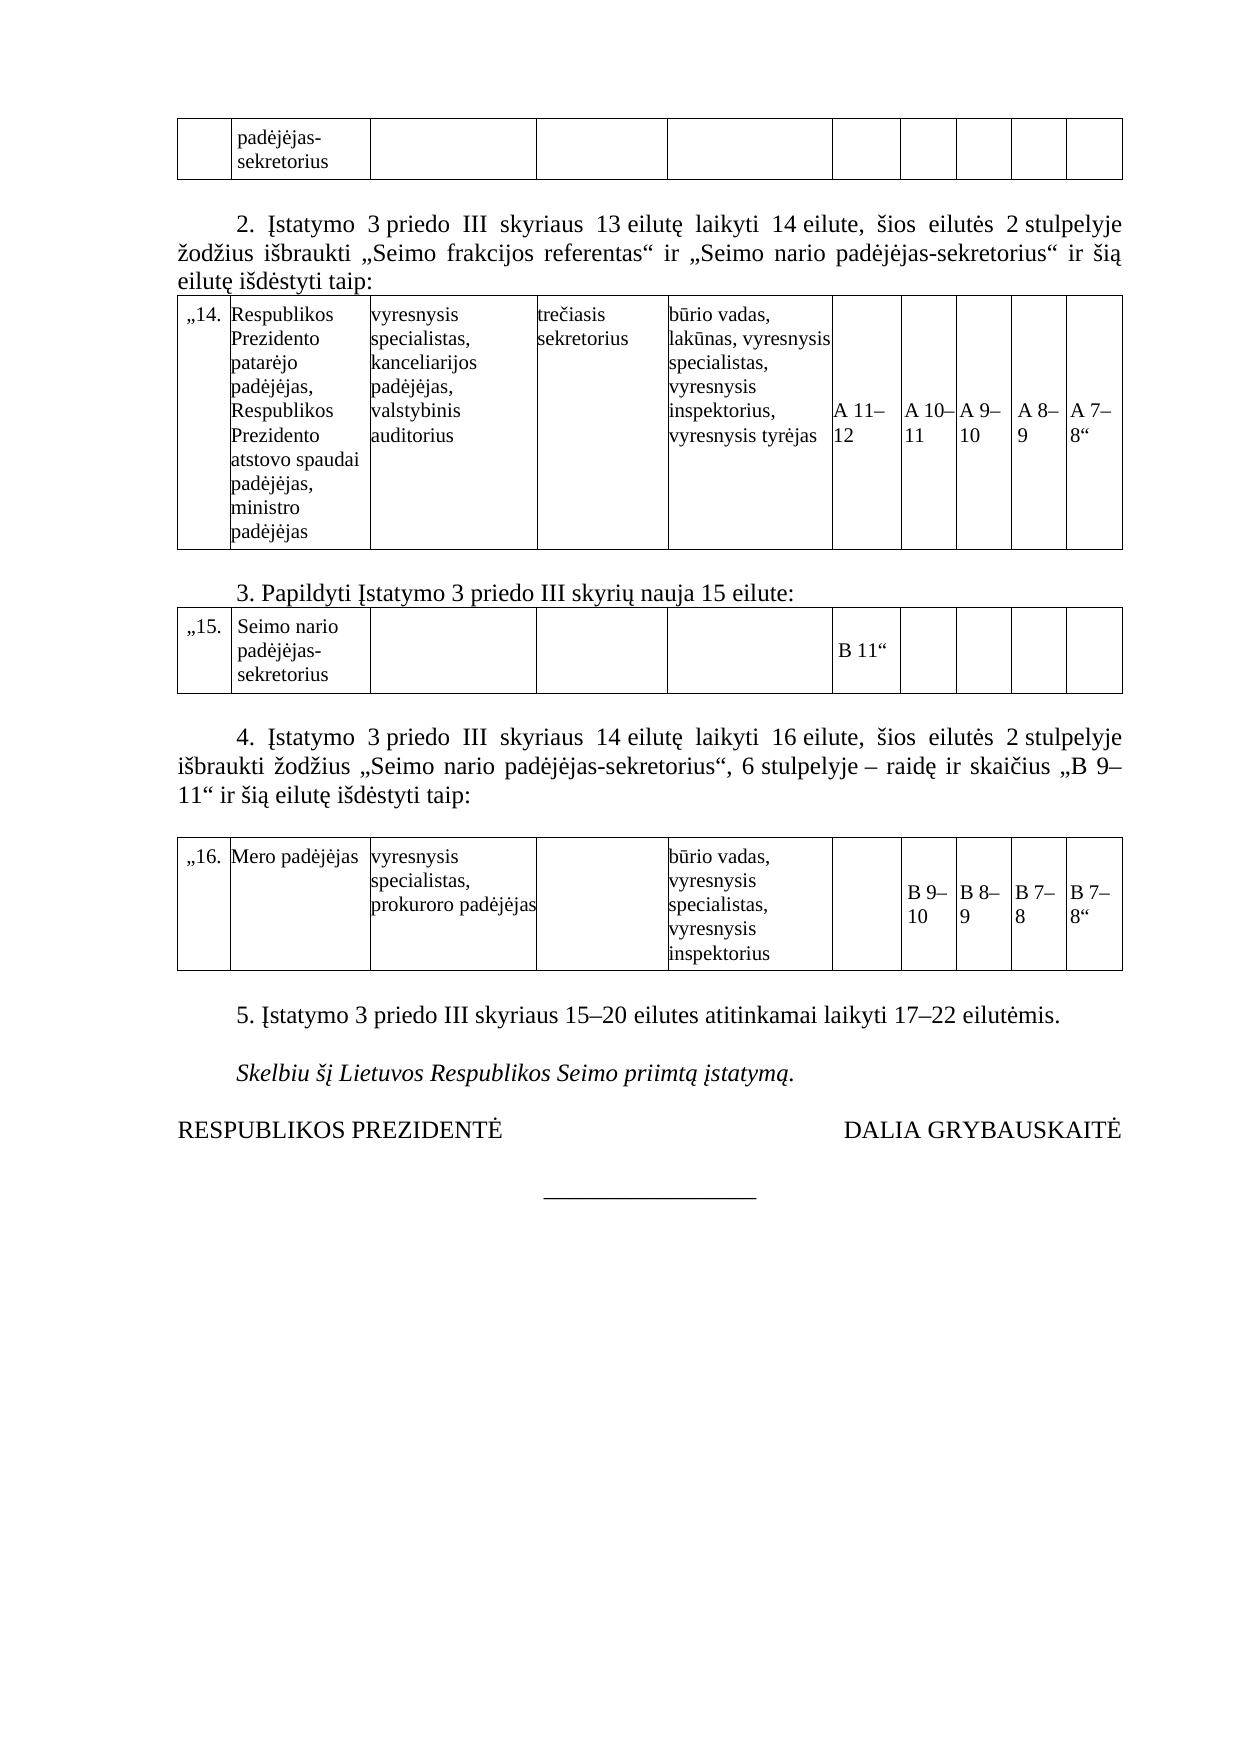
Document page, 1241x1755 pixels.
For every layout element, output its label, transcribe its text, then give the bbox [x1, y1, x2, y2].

table_header [901, 119, 956, 179]
table_header A 11–12 [833, 296, 901, 549]
table_header A 9–10 [957, 296, 1011, 549]
table_header [537, 838, 668, 970]
table_header Mero padėjėjas [231, 838, 370, 970]
table_header Seimo nario padėjėjas-sekretorius [232, 608, 370, 692]
text 2. Įstatymo 3 priedo III skyriaus 13 eilutę laikyti 14 eilute, šios eilutės 2 stulpelyje žodžius išbraukti „Seimo frakcijos referentas“ ir „Seimo nario padėjėjas-sekretorius“ ir šią eilutę išdėstyti taip: [177, 209, 1122, 295]
text 4. Įstatymo 3 priedo III skyriaus 14 eilutę laikyti 16 eilute, šios eilutės 2 stulpelyje išbraukti žodžius „Seimo nario padėjėjas-sekretorius“, 6 stulpelyje – raidę ir skaičius „B 9–11“ ir šią eilutę išdėstyti taip: [177, 722, 1122, 808]
table_header vyresnysis specialistas, kanceliarijos padėjėjas, valstybinis auditorius [371, 296, 537, 549]
table_header [957, 119, 1011, 179]
table_header [957, 608, 1011, 692]
table_header padėjėjas-sekretorius [232, 119, 370, 179]
table_header B 9–10 [902, 838, 956, 970]
table_header [537, 119, 667, 179]
table_header A 10–11 [902, 296, 956, 549]
table_header [178, 119, 231, 179]
table_header [833, 838, 901, 970]
text _________________ [177, 1173, 1122, 1201]
table_header B 7–8 [1012, 838, 1066, 970]
table_header trečiasis sekretorius [538, 296, 668, 549]
table_header [1067, 608, 1122, 692]
table_header [833, 119, 900, 179]
table_header būrio vadas, lakūnas, vyresnysis specialistas, vyresnysis inspektorius, vyresnysis tyrėjas [669, 296, 832, 549]
text 5. Įstatymo 3 priedo III skyriaus 15–20 eilutes atitinkamai laikyti 17–22 eilutėmis. [177, 1000, 1122, 1029]
text Skelbiu šį Lietuvos Respublikos Seimo priimtą įstatymą. [177, 1058, 1122, 1086]
table_header [1012, 608, 1066, 692]
table_header [1067, 119, 1122, 179]
table_header [371, 119, 536, 179]
table_header Respublikos Prezidento patarėjo padėjėjas, Respublikos Prezidento atstovo spaudai padėjėjas, ministro padėjėjas [231, 296, 370, 549]
table_header „15. [178, 608, 231, 692]
text 3. Papildyti Įstatymo 3 priedo III skyrių nauja 15 eilute: [177, 578, 1122, 607]
table_header [901, 608, 956, 692]
table_header „14. [178, 296, 230, 549]
table_header [668, 608, 832, 692]
table_header B 11“ [833, 608, 900, 692]
table_header būrio vadas, vyresnysis specialistas, vyresnysis inspektorius [669, 838, 832, 970]
table_header [1012, 119, 1066, 179]
table_header B 8–9 [957, 838, 1011, 970]
text RESPUBLIKOS PREZIDENTĖ DALIA GRYBAUSKAITĖ [177, 1115, 1122, 1144]
table_header [371, 608, 536, 692]
table_header A 7–8“ [1067, 296, 1122, 549]
table_header [537, 608, 667, 692]
table_header vyresnysis specialistas, prokuroro padėjėjas [371, 838, 536, 970]
table_header „16. [178, 838, 230, 970]
table_header [668, 119, 832, 179]
table_header A 8–9 [1012, 296, 1066, 549]
table_header B 7–8“ [1067, 838, 1122, 970]
